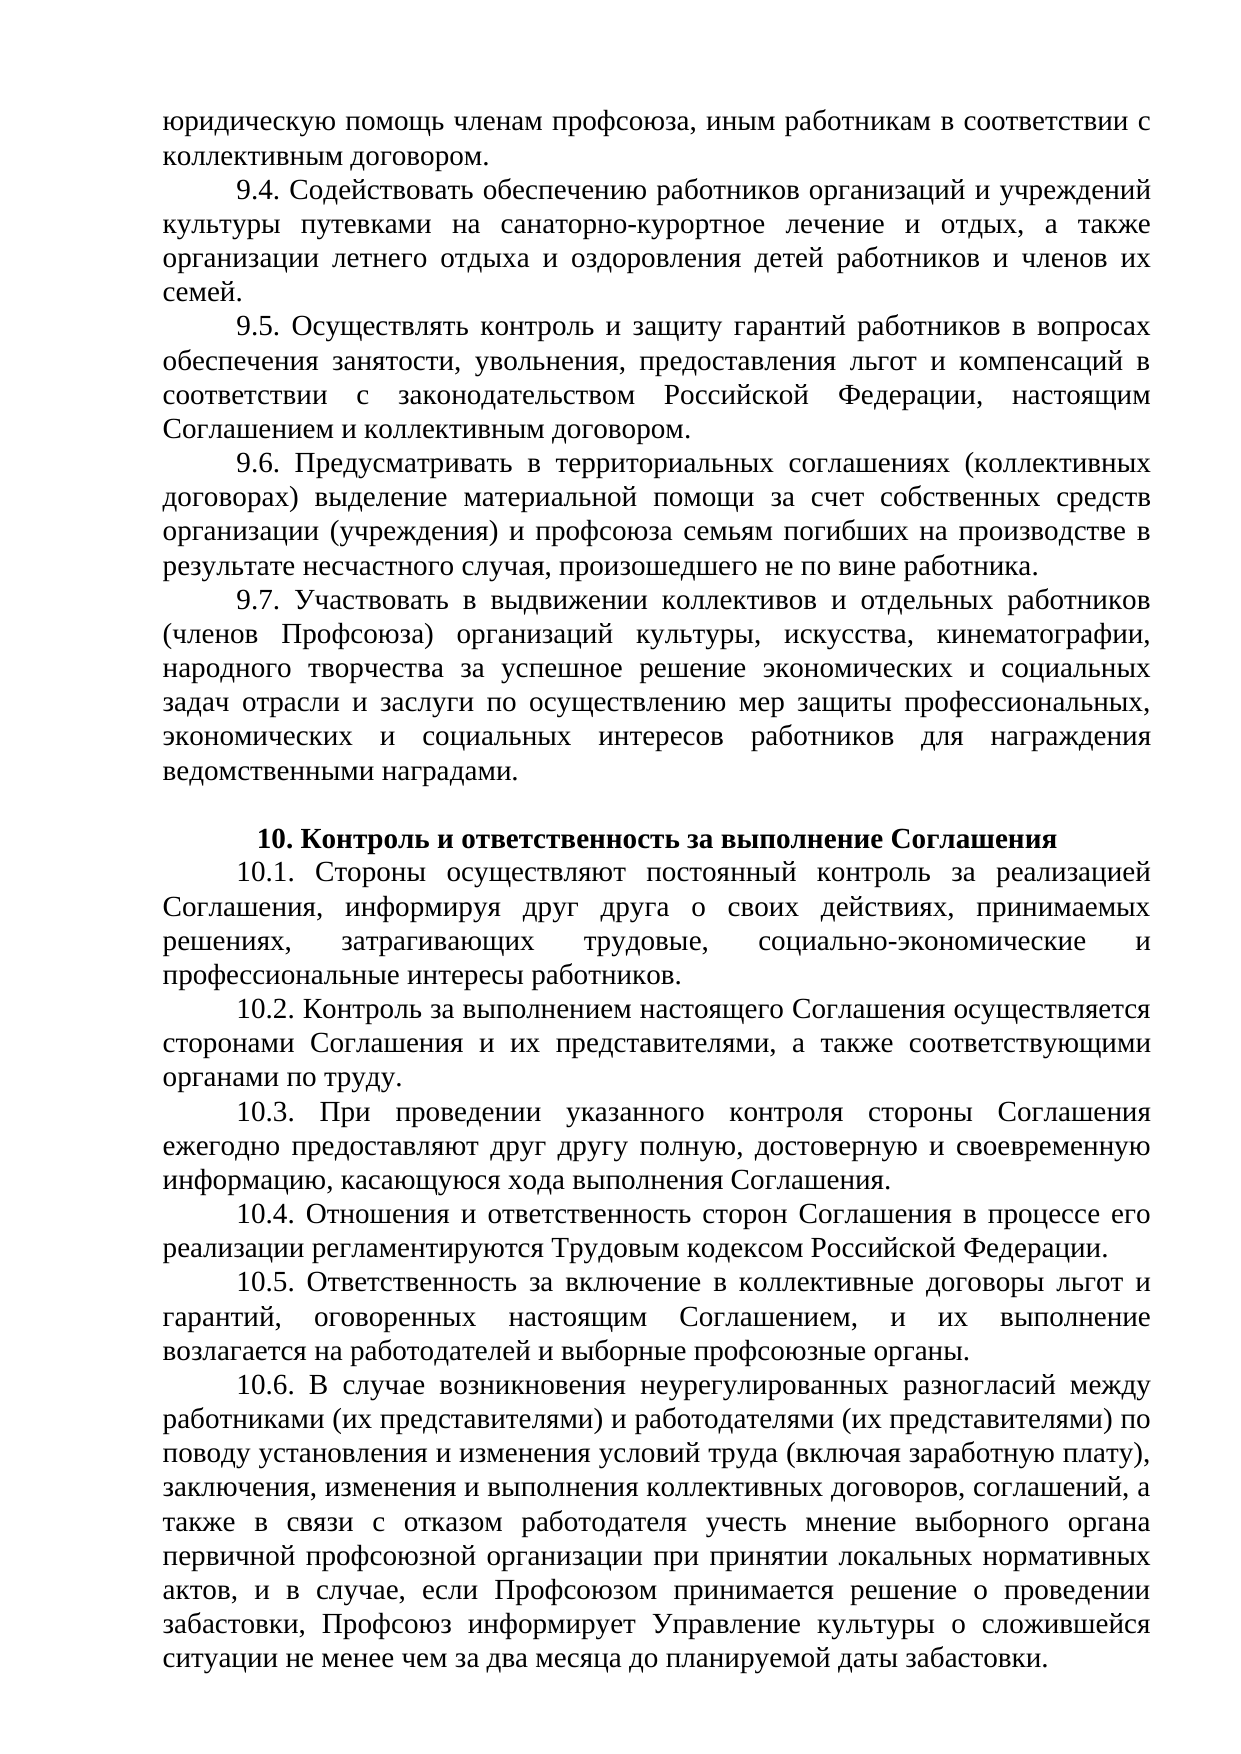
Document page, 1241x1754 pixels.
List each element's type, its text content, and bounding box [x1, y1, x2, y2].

text 10.2. Контроль за выполнением настоящего Соглашения осуществляется сторонами Соглашения и их представителями, а также соответствующими органами по труду. [162, 991, 1152, 1093]
text 9.7. Участвовать в выдвижении коллективов и отдельных работников (членов Профсоюза) организаций культуры, искусства, кинематографии, народного творчества за успешное решение экономических и социальных задач отрасли и заслуги по осуществлению мер защиты профессиональных, экономических и социальных интересов работников для награждения ведомственными наградами. [162, 582, 1152, 786]
text 10.5. Ответственность за включение в коллективные договоры льгот и гарантий, оговоренных настоящим Соглашением, и их выполнение возлагается на работодателей и выборные профсоюзные органы. [162, 1264, 1152, 1366]
text юридическую помощь членам профсоюза, иным работникам в соответствии с коллективным договором. [162, 103, 1152, 171]
text 10.3. При проведении указанного контроля стороны Соглашения ежегодно предоставляют друг другу полную, достоверную и своевременную информацию, касающуюся хода выполнения Соглашения. [162, 1094, 1152, 1196]
text 9.4. Содействовать обеспечению работников организаций и учреждений культуры путевками на санаторно-курортное лечение и отдых, а также организации летнего отдыха и оздоровления детей работников и членов их семей. [162, 172, 1152, 308]
text 10.6. В случае возникновения неурегулированных разногласий между работниками (их представителями) и работодателями (их представителями) по поводу установления и изменения условий труда (включая заработную плату), заключения, изменения и выполнения коллективных договоров, соглашений, а также в связи с отказом работодателя учесть мнение выборного органа первичной профсоюзной организации при принятии локальных нормативных актов, и в случае, если Профсоюзом принимается решение о проведении забастовки, Профсоюз информирует Управление культуры о сложившейся ситуации не менее чем за два месяца до планируемой даты забастовки. [162, 1367, 1152, 1674]
text 9.6. Предусматривать в территориальных соглашениях (коллективных договорах) выделение материальной помощи за счет собственных средств организации (учреждения) и профсоюза семьям погибших на производстве в результате несчастного случая, произошедшего не по вине работника. [162, 445, 1152, 581]
text 10.4. Отношения и ответственность сторон Соглашения в процессе его реализации регламентируются Трудовым кодексом Российской Федерации. [162, 1196, 1152, 1264]
text 9.5. Осуществлять контроль и защиту гарантий работников в вопросах обеспечения занятости, увольнения, предоставления льгот и компенсаций в соответствии с законодательством Российской Федерации, настоящим Соглашением и коллективным договором. [162, 308, 1152, 444]
text 10.1. Стороны осуществляют постоянный контроль за реализацией Соглашения, информируя друг друга о своих действиях, принимаемых решениях, затрагивающих трудовые, социально-экономические и профессиональные интересы работников. [162, 854, 1152, 991]
list 10. Контроль и ответственность за выполнение Соглашения [162, 821, 1152, 854]
